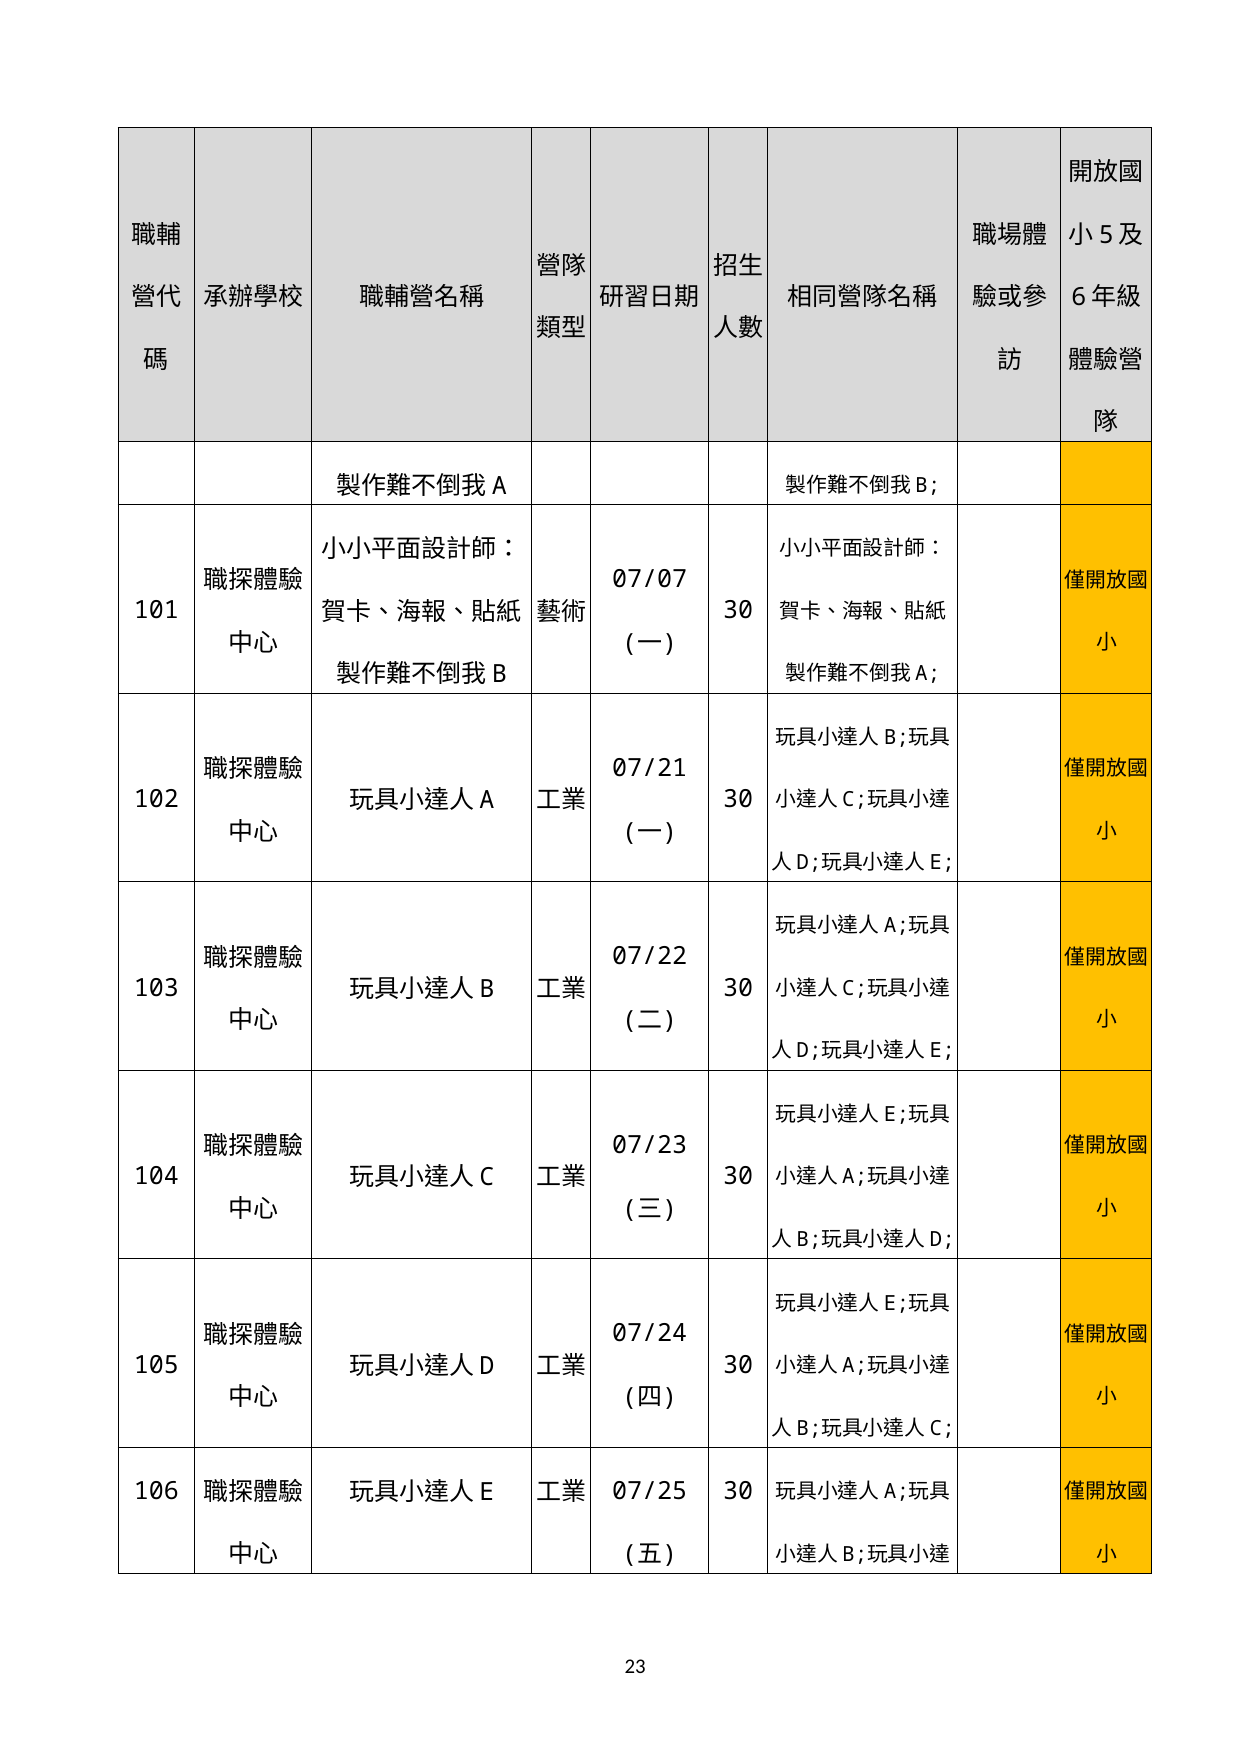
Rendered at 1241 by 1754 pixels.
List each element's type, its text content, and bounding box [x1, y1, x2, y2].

table_cell 玩具小達人A [312, 694, 531, 881]
table_cell 工業 [532, 694, 590, 881]
table_cell 玩具小達人B [312, 882, 531, 1070]
table_cell 玩具小達人B;玩具小達人C;玩具小達人D;玩具小達人E; [768, 694, 957, 881]
table_header 職輔營名稱 [312, 128, 531, 441]
table_cell 07/07(一) [591, 505, 708, 693]
table_header 職輔營代碼 [119, 128, 194, 441]
table_cell 職探體驗中心 [195, 694, 311, 881]
table_cell 30 [709, 882, 767, 1070]
table_header 研習日期 [591, 128, 708, 441]
table_cell 30 [709, 1259, 767, 1447]
table_cell 職探體驗中心 [195, 505, 311, 693]
table_cell [958, 1071, 1060, 1258]
table_cell 105 [119, 1259, 194, 1447]
table_cell [958, 694, 1060, 881]
table_cell 小小平面設計師：賀卡、海報、貼紙製作難不倒我A; [768, 505, 957, 693]
table_cell 僅開放國小 [1061, 505, 1151, 693]
table_cell 玩具小達人E;玩具小達人A;玩具小達人B;玩具小達人C; [768, 1259, 957, 1447]
table_cell 玩具小達人E;玩具小達人A;玩具小達人B;玩具小達人D; [768, 1071, 957, 1258]
table_cell 07/21(一) [591, 694, 708, 881]
table_cell 僅開放國小 [1061, 1259, 1151, 1447]
table_cell 僅開放國小 [1061, 882, 1151, 1070]
table_cell [958, 882, 1060, 1070]
table_header 職場體驗或參訪 [958, 128, 1060, 441]
table_cell 工業 [532, 1071, 590, 1258]
table_cell 104 [119, 1071, 194, 1258]
table_cell 職探體驗中心 [195, 1448, 311, 1573]
table_header 營隊類型 [532, 128, 590, 441]
table_cell [709, 442, 767, 504]
table_cell 30 [709, 1071, 767, 1258]
table_cell 102 [119, 694, 194, 881]
table_cell 工業 [532, 1259, 590, 1447]
table_header 相同營隊名稱 [768, 128, 957, 441]
table_cell [958, 1448, 1060, 1573]
table_cell 製作難不倒我B; [768, 442, 957, 504]
table_cell 30 [709, 505, 767, 693]
table_cell 製作難不倒我A [312, 442, 531, 504]
table_cell 僅開放國小 [1061, 1448, 1151, 1573]
table_cell 工業 [532, 1448, 590, 1573]
table_header 承辦學校 [195, 128, 311, 441]
table_cell 106 [119, 1448, 194, 1573]
table_cell 職探體驗中心 [195, 882, 311, 1070]
table_cell 職探體驗中心 [195, 1071, 311, 1258]
table_cell 藝術 [532, 505, 590, 693]
table_cell 07/22(二) [591, 882, 708, 1070]
table_cell 玩具小達人D [312, 1259, 531, 1447]
table_cell 30 [709, 1448, 767, 1573]
table_cell [195, 442, 311, 504]
table_cell 玩具小達人E [312, 1448, 531, 1573]
table_cell 101 [119, 505, 194, 693]
table_cell [958, 1259, 1060, 1447]
table_cell 小小平面設計師：賀卡、海報、貼紙製作難不倒我B [312, 505, 531, 693]
table_cell 玩具小達人C [312, 1071, 531, 1258]
table_header 開放國小5及6年級體驗營隊 [1061, 128, 1151, 441]
table_cell 07/25(五) [591, 1448, 708, 1573]
table_cell [958, 505, 1060, 693]
table_cell 玩具小達人A;玩具小達人C;玩具小達人D;玩具小達人E; [768, 882, 957, 1070]
table_cell 僅開放國小 [1061, 1071, 1151, 1258]
table_cell 30 [709, 694, 767, 881]
table_cell [1061, 442, 1151, 504]
table_cell 07/23(三) [591, 1071, 708, 1258]
table_cell [119, 442, 194, 504]
table_cell 103 [119, 882, 194, 1070]
table_cell 職探體驗中心 [195, 1259, 311, 1447]
table_cell 07/24(四) [591, 1259, 708, 1447]
table_cell 工業 [532, 882, 590, 1070]
table_cell [958, 442, 1060, 504]
table_cell 僅開放國小 [1061, 694, 1151, 881]
table_cell [532, 442, 590, 504]
table_cell [591, 442, 708, 504]
table_header 招生人數 [709, 128, 767, 441]
table_cell 玩具小達人A;玩具小達人B;玩具小達 [768, 1448, 957, 1573]
